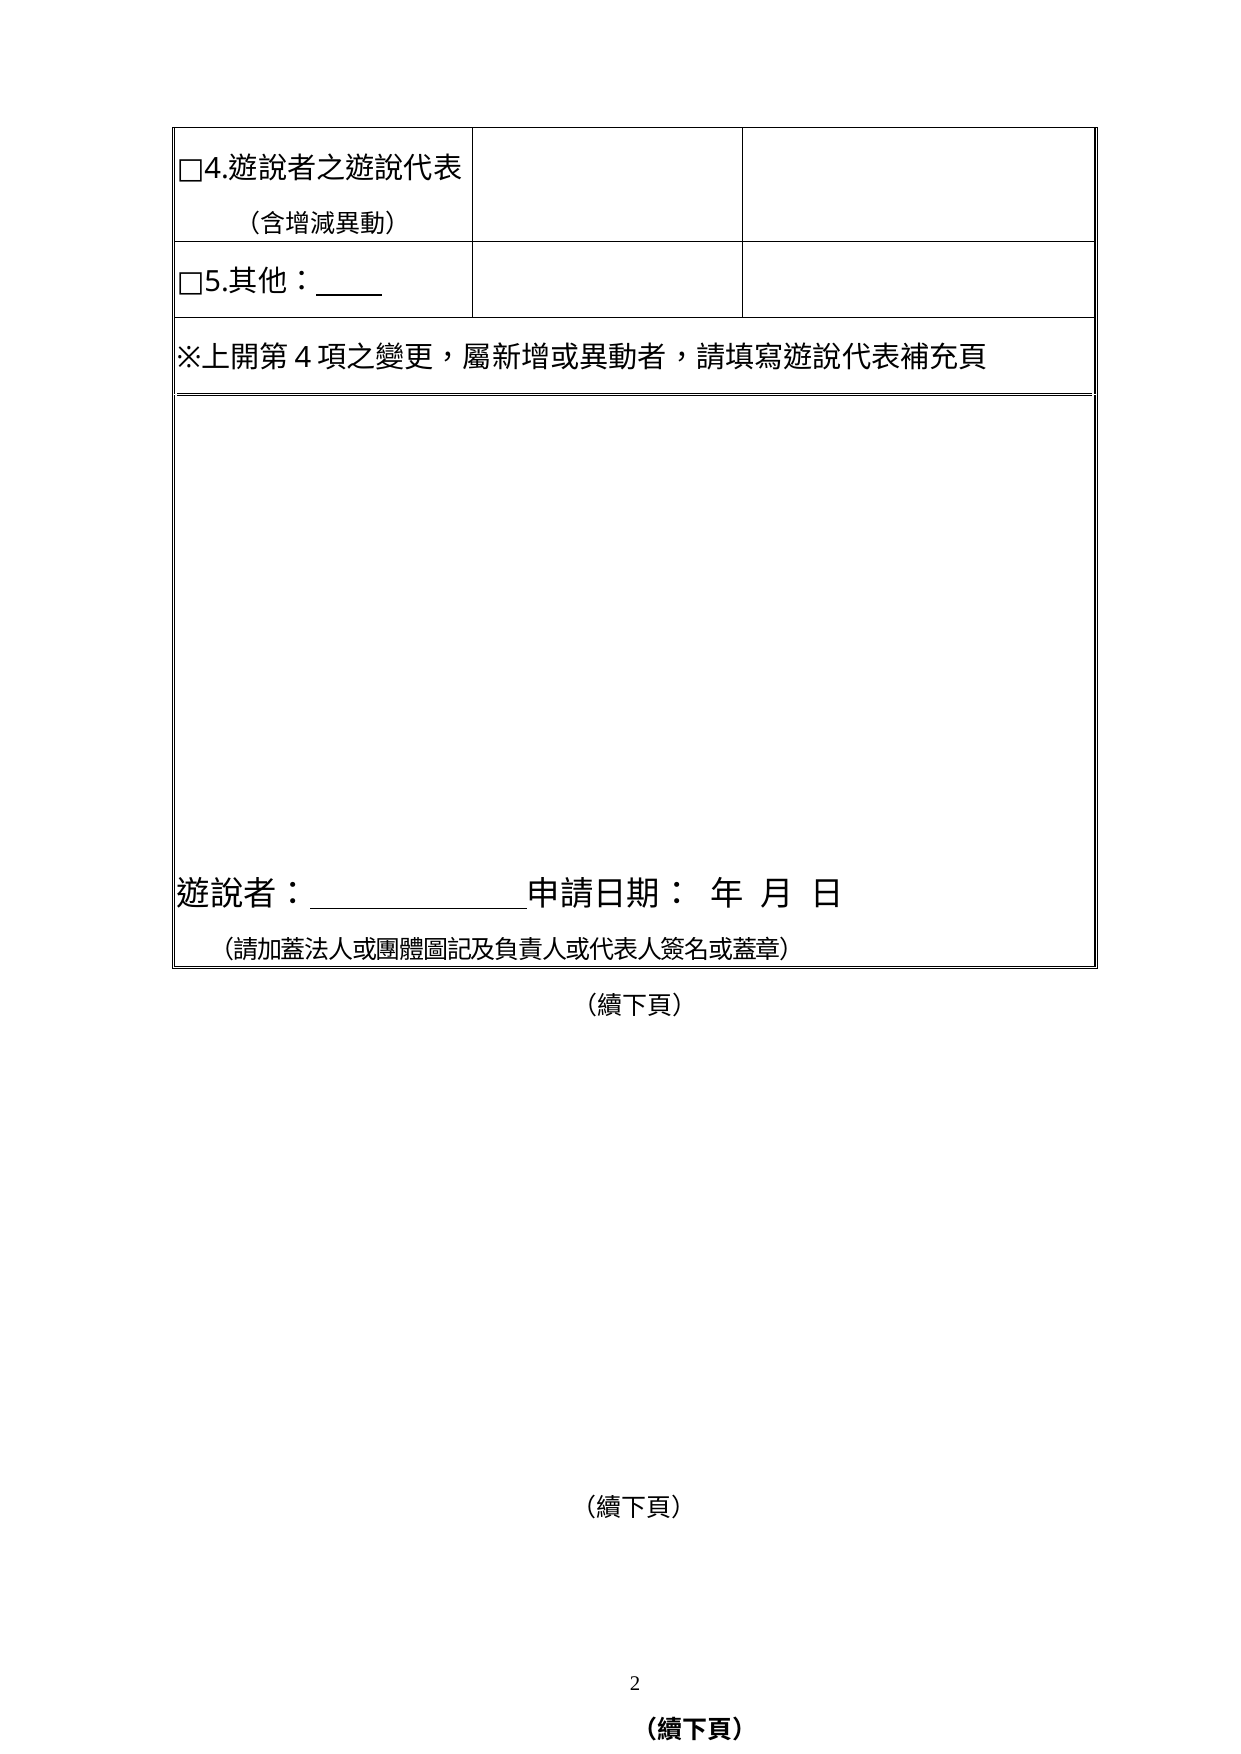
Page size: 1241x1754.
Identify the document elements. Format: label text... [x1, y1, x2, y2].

text （續下頁） [497, 1487, 757, 1523]
text （續下頁） [497, 985, 757, 1021]
text （續下頁） [557, 1710, 817, 1746]
table_cell [743, 242, 1094, 317]
table_cell [473, 128, 742, 241]
table_cell □4.遊說者之遊說代表（含增減異動） [175, 128, 472, 241]
table_cell □5.其他： [175, 242, 472, 317]
table_cell ※上開第4項之變更，屬新增或異動者，請填寫遊說代表補充頁 [175, 318, 1094, 393]
table_cell 遊說者： 申請日期： 年 月 日 （請加蓋法人或團體圖記及負責人或代表人簽名或蓋章） [175, 393, 1095, 966]
table_cell [473, 242, 742, 317]
table_cell [743, 128, 1094, 241]
